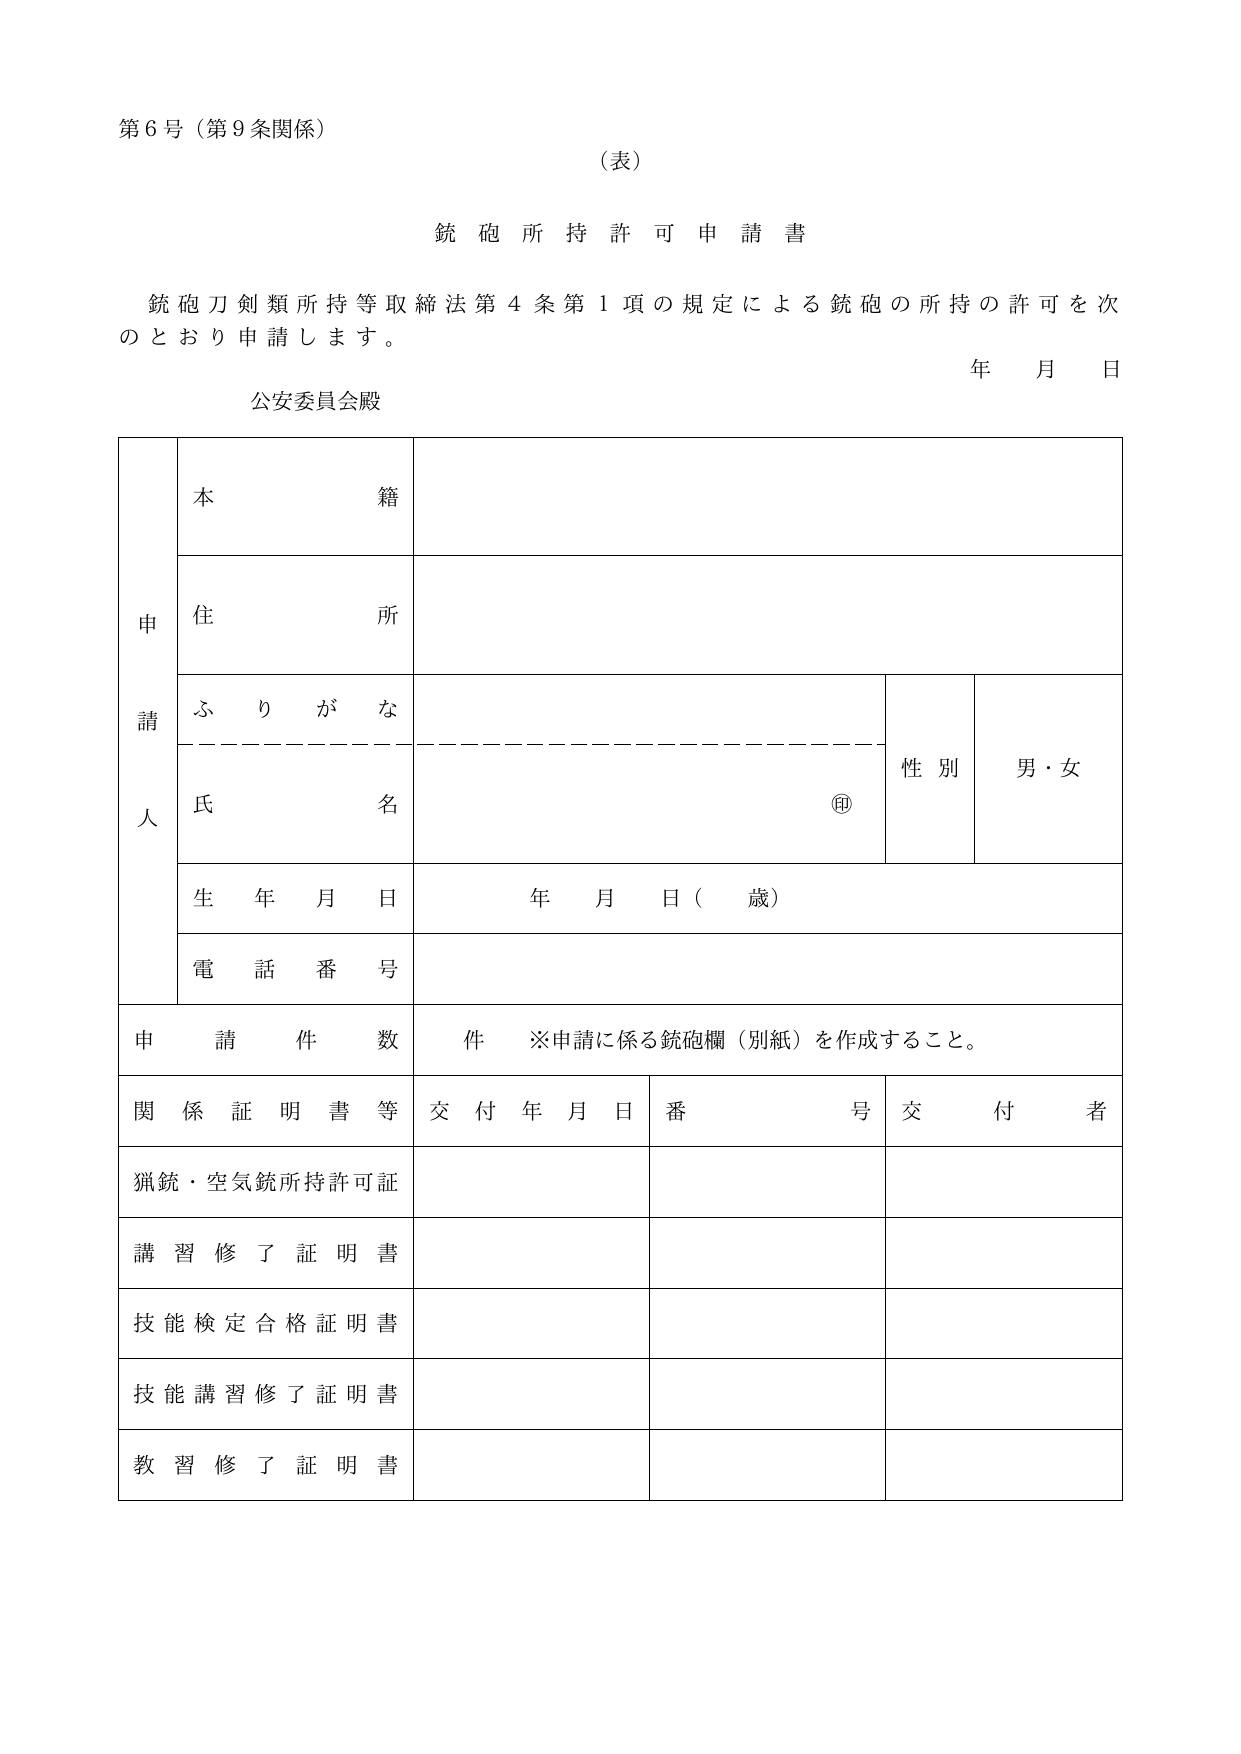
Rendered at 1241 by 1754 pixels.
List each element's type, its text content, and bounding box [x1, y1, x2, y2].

table_cell [650, 1147, 885, 1217]
table_cell ふりがな [178, 675, 413, 744]
table_cell 住所 [178, 556, 413, 673]
table_cell [414, 556, 1122, 673]
table_cell [650, 1359, 885, 1429]
table_cell 申請件数 [119, 1005, 413, 1075]
table_cell [650, 1430, 885, 1500]
table_cell 件 ※申請に係る銃砲欄（別紙）を作成すること。 [414, 1005, 1122, 1075]
text 銃砲刀剣類所持等取締法第４条第１項の規定による銃砲の所持の許可を次 [118, 293, 1122, 315]
table_header [414, 438, 1122, 555]
table_cell 生年月日 [178, 864, 413, 933]
table_cell [414, 1147, 649, 1217]
table_cell 交付者 [886, 1076, 1122, 1146]
table_cell 番号 [650, 1076, 885, 1146]
table_header 申請人 [119, 438, 177, 1004]
table_cell ㊞ [797, 744, 885, 862]
text （表） [118, 150, 1122, 172]
table_cell [414, 744, 797, 862]
table_header 本籍 [178, 438, 413, 555]
text 第６号（第９条関係） [118, 118, 1122, 140]
table_cell 講習修了証明書 [119, 1218, 413, 1287]
table_cell 技能講習修了証明書 [119, 1359, 413, 1429]
table_cell [886, 1430, 1122, 1500]
table_cell [650, 1289, 885, 1358]
table_cell 年 月 日（ 歳） [414, 864, 1122, 933]
table_cell 技能検定合格証明書 [119, 1289, 413, 1358]
text 銃砲所持許可申請書 [118, 222, 1122, 244]
table_cell 氏名 [178, 744, 413, 862]
table_cell [414, 675, 885, 744]
table_cell [414, 1430, 649, 1500]
table_cell [414, 1289, 649, 1358]
table_cell 男・女 [975, 675, 1122, 862]
text 公安委員会殿 [118, 390, 1122, 412]
table_cell 関係証明書等 [119, 1076, 413, 1146]
table_cell [650, 1218, 885, 1287]
table_cell 猟銃・空気銃所持許可証 [119, 1147, 413, 1217]
text 年 月 日 [118, 358, 1122, 380]
table_cell 教習修了証明書 [119, 1430, 413, 1500]
table_cell [886, 1218, 1122, 1287]
table_cell 交付年月日 [414, 1076, 649, 1146]
table_cell [886, 1147, 1122, 1217]
table_cell [414, 1218, 649, 1287]
table_cell 性別 [886, 675, 974, 862]
table_cell [886, 1289, 1122, 1358]
table_cell [414, 934, 1122, 1004]
table_cell [414, 1359, 649, 1429]
table_cell [886, 1359, 1122, 1429]
table_cell 電話番号 [178, 934, 413, 1004]
text のとおり申請します。 [118, 326, 1122, 347]
